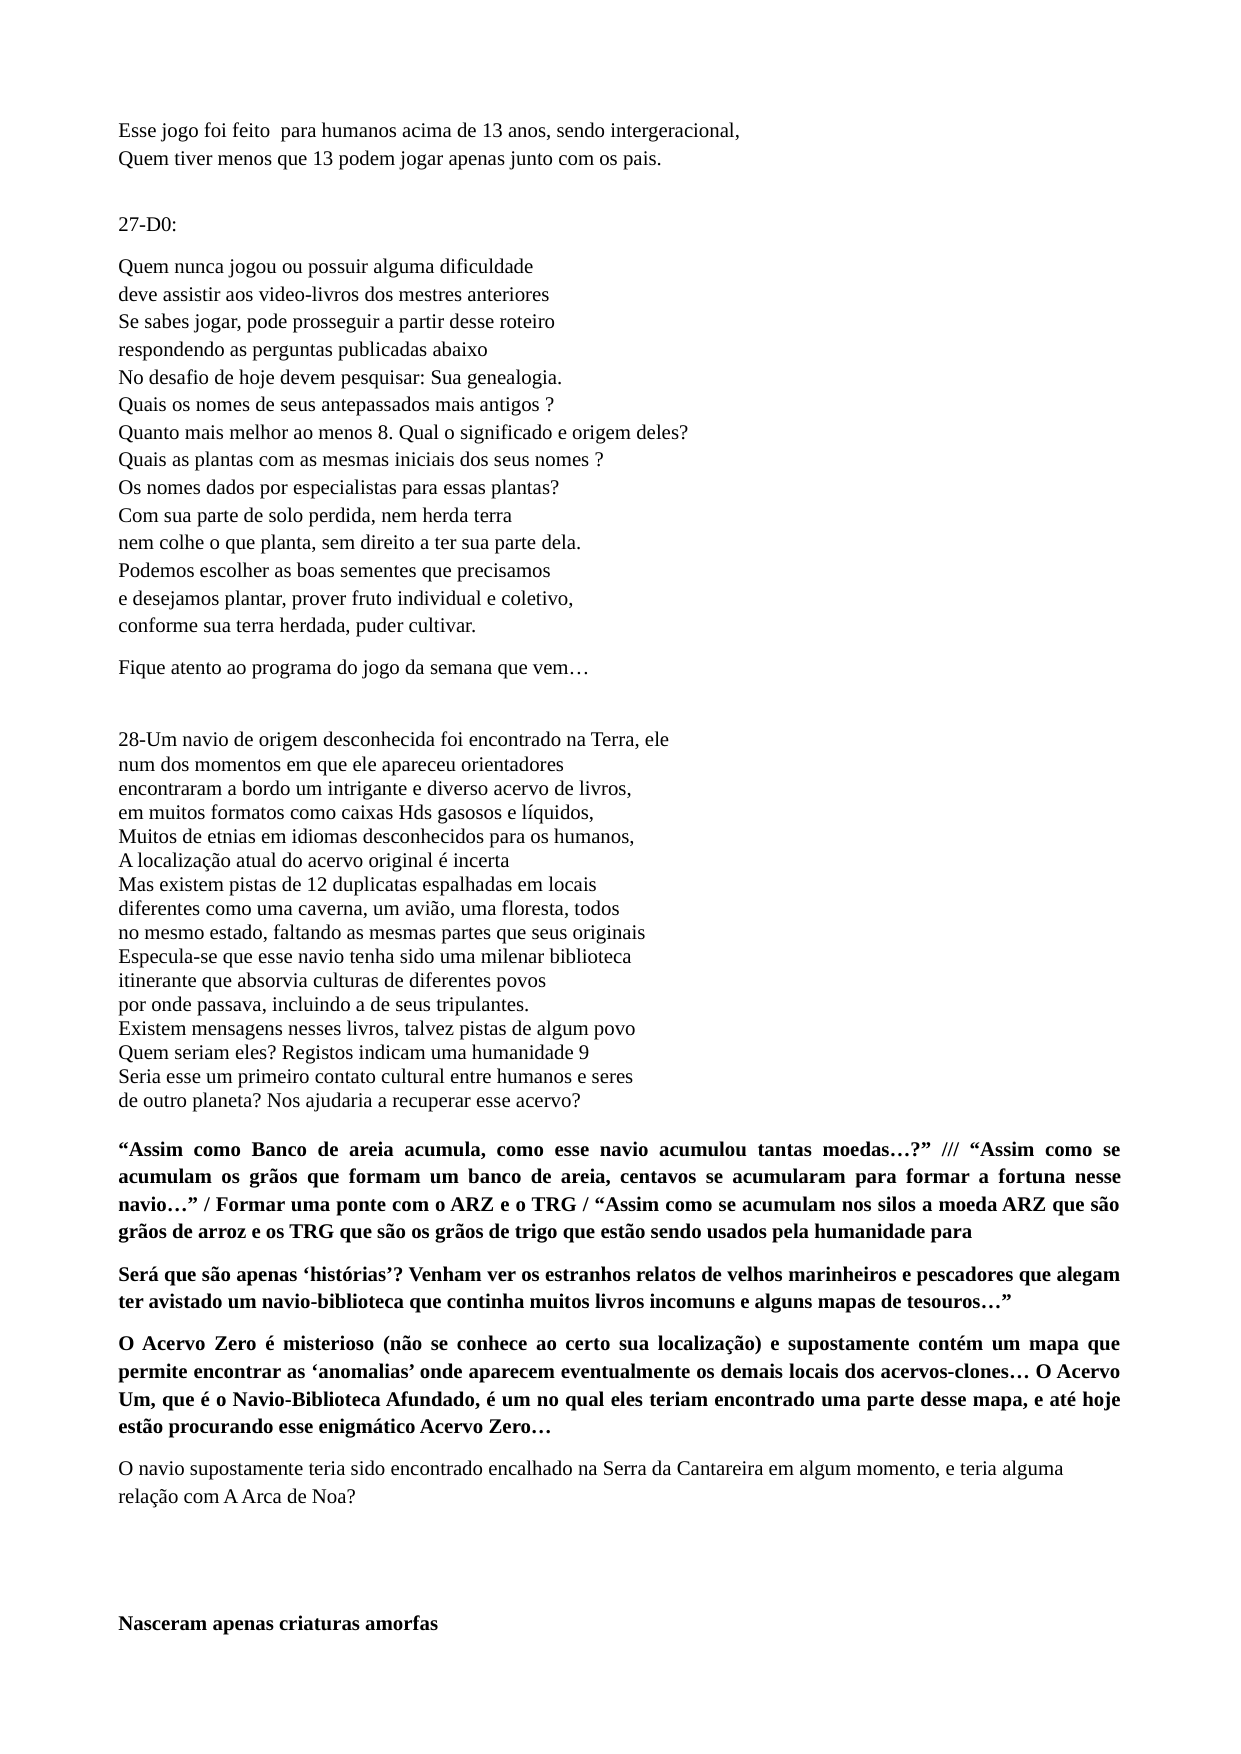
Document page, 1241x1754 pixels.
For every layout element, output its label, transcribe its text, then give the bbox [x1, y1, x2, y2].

text Esse jogo foi feito para humanos acima de 13 anos, sendo intergeracional, Quem tiver menos que 13 podem jogar apenas junto com os pais. [118, 118, 1122, 170]
text Muitos de etnias em idiomas desconhecidos para os humanos, [118, 824, 1122, 848]
text O Acervo Zero é misterioso (não se conhece ao certo sua localização) e supostamente contém um mapa que permite encontrar as ‘anomalias’ onde aparecem eventualmente os demais locais dos acervos-clones… O Acervo Um, que é o Navio-Biblioteca Afundado, é um no qual eles teriam encontrado uma parte desse mapa, e até hoje estão procurando esse enigmático Acervo Zero… [118, 1331, 1122, 1438]
text diferentes como uma caverna, um avião, uma floresta, todos [118, 896, 1122, 920]
text A localização atual do acervo original é incerta [118, 848, 1122, 872]
text encontraram a bordo um intrigante e diverso acervo de livros, [118, 776, 1122, 799]
text 28-Um navio de origem desconhecida foi encontrado na Terra, ele [118, 727, 1122, 751]
text Quem nunca jogou ou possuir alguma dificuldade deve assistir aos video-livros dos mestres anteriores Se sabes jogar, pode prosseguir a partir desse roteiro respondendo as perguntas publicadas abaixo No desafio de hoje devem pesquisar: Sua genealogia. Quais os nomes de seus antepassados mais antigos ? Quanto mais melhor ao menos 8. Qual o significado e origem deles? Quais as plantas com as mesmas iniciais dos seus nomes ? Os nomes dados por especialistas para essas plantas? Com sua parte de solo perdida, nem herda terra nem colhe o que planta, sem direito a ter sua parte dela. Podemos escolher as boas sementes que precisamos e desejamos plantar, prover fruto individual e coletivo, conforme sua terra herdada, puder cultivar. [118, 254, 1122, 637]
text Mas existem pistas de 12 duplicatas espalhadas em locais [118, 872, 1122, 896]
text 27-D0: [118, 212, 1122, 236]
text Existem mensagens nesses livros, talvez pistas de algum povo [118, 1016, 1122, 1040]
text Fique atento ao programa do jogo da semana que vem… [118, 655, 1122, 679]
text Nasceram apenas criaturas amorfas [118, 1610, 1122, 1634]
text por onde passava, incluindo a de seus tripulantes. [118, 992, 1122, 1016]
text Seria esse um primeiro contato cultural entre humanos e seres [118, 1064, 1122, 1088]
text O navio supostamente teria sido encontrado encalhado na Serra da Cantareira em algum momento, e teria alguma relação com A Arca de Noa? [118, 1456, 1122, 1508]
text Será que são apenas ‘histórias’? Venham ver os estranhos relatos de velhos marinheiros e pescadores que alegam ter avistado um navio-biblioteca que continha muitos livros incomuns e alguns mapas de tesouros…” [118, 1261, 1122, 1313]
text itinerante que absorvia culturas de diferentes povos [118, 968, 1122, 992]
text em muitos formatos como caixas Hds gasosos e líquidos, [118, 799, 1122, 824]
text de outro planeta? Nos ajudaria a recuperar esse acervo? [118, 1088, 1122, 1112]
text Quem seriam eles? Registos indicam uma humanidade 9 [118, 1040, 1122, 1064]
text Especula-se que esse navio tenha sido uma milenar biblioteca [118, 944, 1122, 968]
text “Assim como Banco de areia acumula, como esse navio acumulou tantas moedas…?” /// “Assim como se acumulam os grãos que formam um banco de areia, centavos se acumularam para formar a fortuna nesse navio…” / Formar uma ponte com o ARZ e o TRG / “Assim como se acumulam nos silos a moeda ARZ que são grãos de arroz e os TRG que são os grãos de trigo que estão sendo usados pela humanidade para [118, 1136, 1122, 1243]
text no mesmo estado, faltando as mesmas partes que seus originais [118, 920, 1122, 944]
text num dos momentos em que ele apareceu orientadores [118, 751, 1122, 776]
